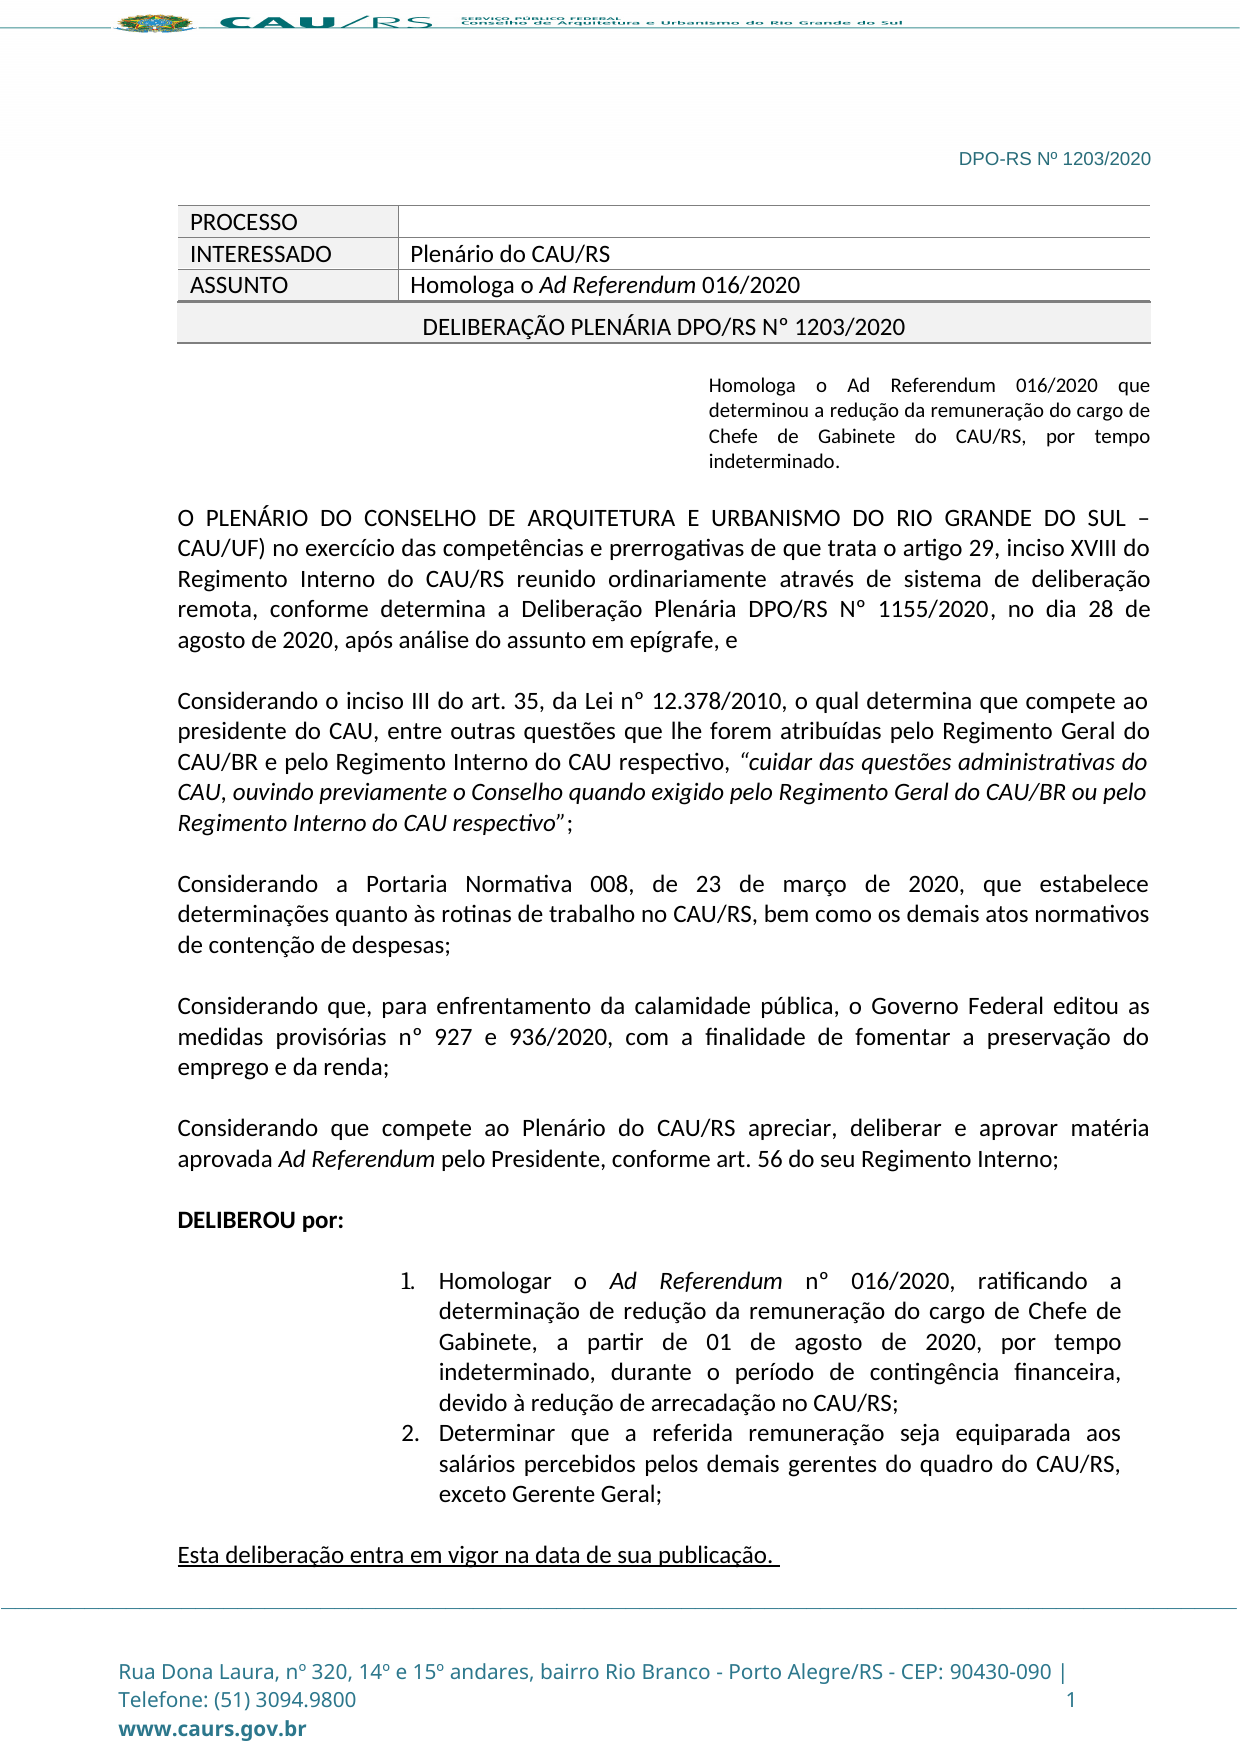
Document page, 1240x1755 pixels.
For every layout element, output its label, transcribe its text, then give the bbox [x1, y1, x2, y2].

text DELIBERAÇÃO PLENÁRIA DPO/RS Nº 1203/2020 [177, 303, 1151, 342]
table_cell ASSUNTO [178, 270, 398, 300]
text Homologa o Ad Referendum 016/2020 que determinou a redução da remuneração do cargo de Chefe de Gabinete do CAU/RS, por tempo indeterminado. [709, 372, 1151, 474]
text DELIBEROU por: [177, 1204, 1151, 1234]
table_header PROCESSO [178, 206, 398, 237]
text Considerando o inciso III do art. 35, da Lei nº 12.378/2010, o qual determina que compete ao presidente do CAU, entre outras questões que lhe forem atribuídas pelo Regimento Geral do CAU/BR e pelo Regimento Interno do CAU respectivo, “cuidar das questões administrativas do CAU, ouvindo previamente o Conselho quando exigido pelo Regimento Geral do CAU/BR ou pelo Regimento Interno do CAU respectivo”; [177, 685, 1151, 837]
text Considerando a Portaria Normativa 008, de 23 de março de 2020, que estabelece determinações quanto às rotinas de trabalho no CAU/RS, bem como os demais atos normativos de contenção de despesas; [177, 868, 1151, 959]
table_cell Homologa o Ad Referendum 016/2020 [399, 270, 1150, 300]
text O PLENÁRIO DO CONSELHO DE ARQUITETURA E URBANISMO DO RIO GRANDE DO SUL – CAU/UF) no exercício das competências e prerrogativas de que trata o artigo 29, inciso XVIII do Regimento Interno do CAU/RS reunido ordinariamente através de sistema de deliberação remota, conforme determina a Deliberação Plenária DPO/RS Nº 1155/2020, no dia 28 de agosto de 2020, após análise do assunto em epígrafe, e [177, 502, 1151, 654]
table_cell INTERESSADO [178, 238, 398, 268]
list Esta deliberação entra em vigor na data de sua publicação. [177, 1539, 1151, 1570]
text Considerando que compete ao Plenário do CAU/RS apreciar, deliberar e aprovar matéria aprovada Ad Referendum pelo Presidente, conforme art. 56 do seu Regimento Interno; [177, 1112, 1151, 1173]
list Homologar o Ad Referendum nº 016/2020, ratificando a determinação de redução da remuneração do cargo de Chefe de Gabinete, a partir de 01 de agosto de 2020, por tempo indeterminado, durante o período de contingência financeira, devido à redução de arrecadação no CAU/RS; [401, 1265, 1122, 1417]
table_header [399, 206, 1150, 237]
text Considerando que, para enfrentamento da calamidade pública, o Governo Federal editou as medidas provisórias nº 927 e 936/2020, com a finalidade de fomentar a preservação do emprego e da renda; [177, 990, 1151, 1082]
list Determinar que a referida remuneração seja equiparada aos salários percebidos pelos demais gerentes do quadro do CAU/RS, exceto Gerente Geral; [401, 1417, 1122, 1509]
table_cell Plenário do CAU/RS [399, 238, 1150, 268]
